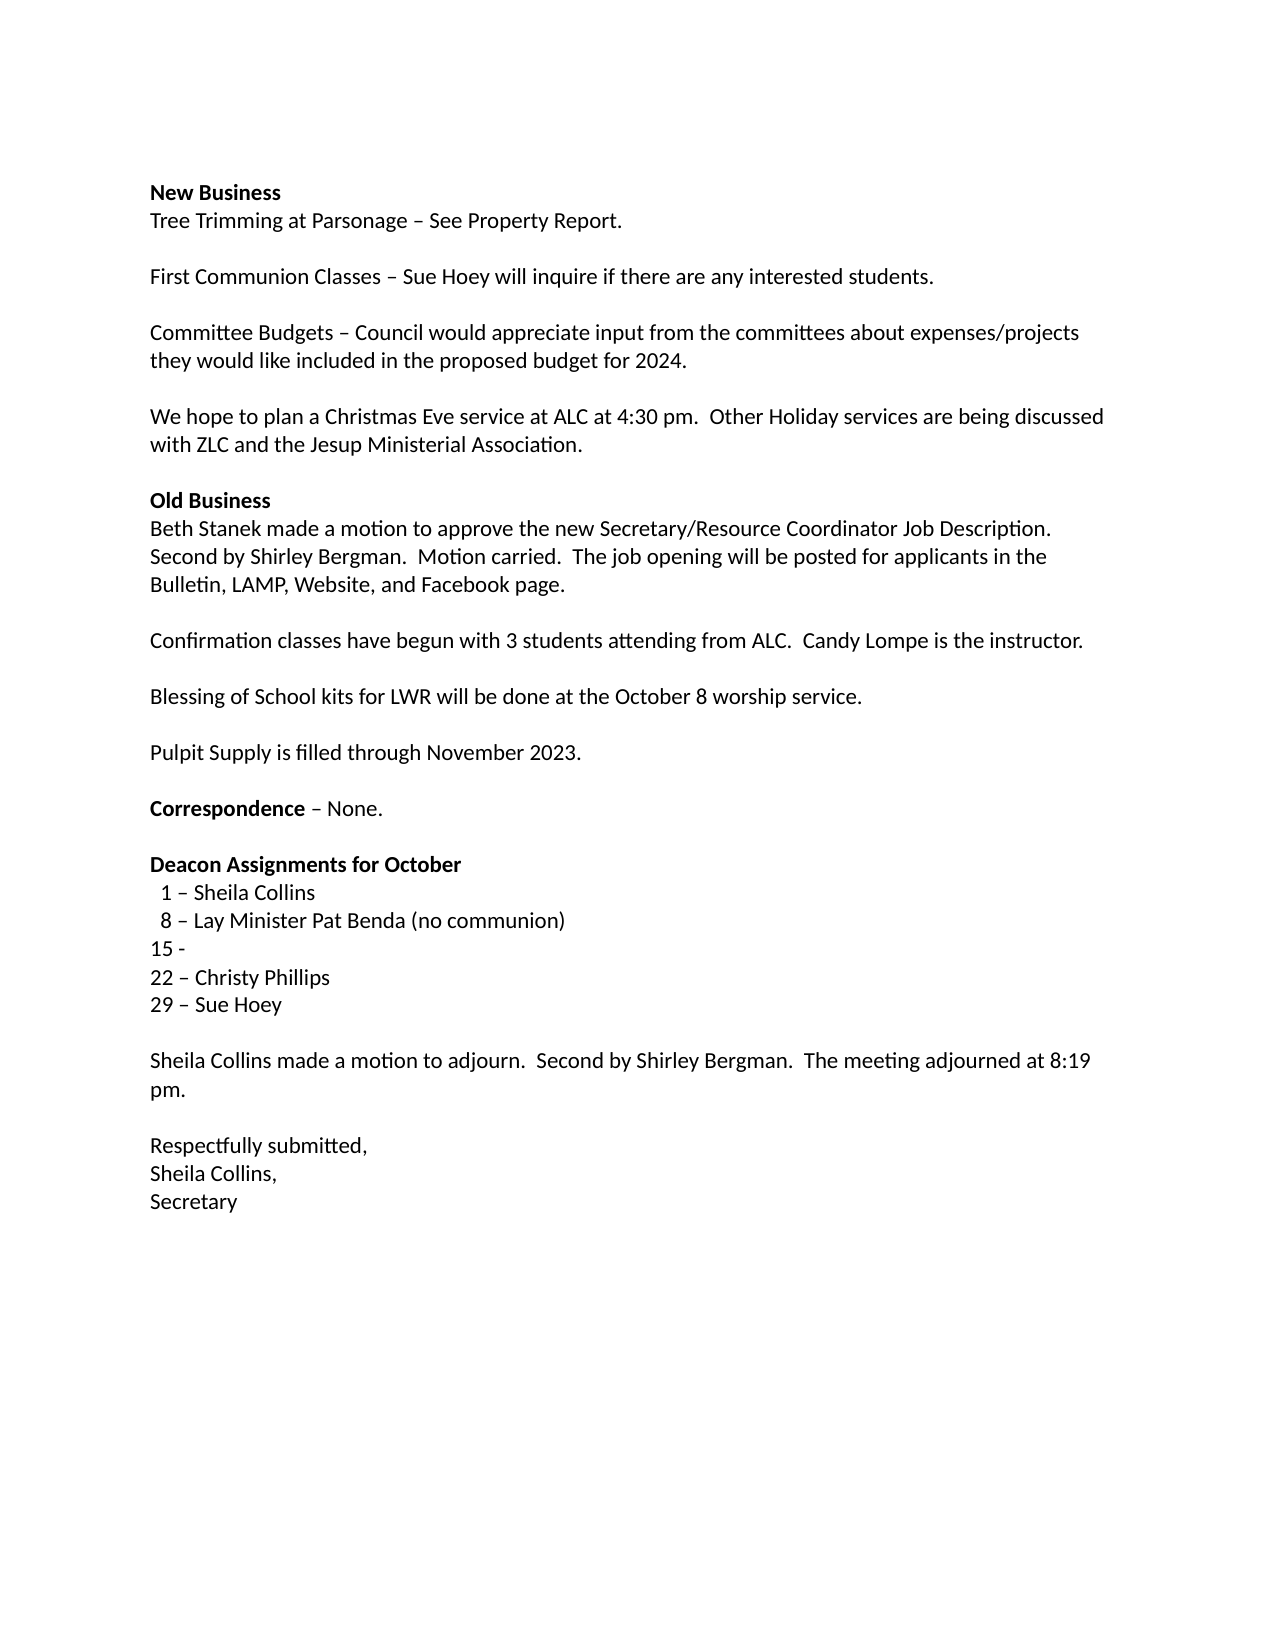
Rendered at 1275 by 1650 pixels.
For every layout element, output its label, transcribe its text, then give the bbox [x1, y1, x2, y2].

text 1 – Sheila Collins [150, 878, 1125, 907]
text We hope to plan a Christmas Eve service at ALC at 4:30 pm. Other Holiday services are being discussed with ZLC and the Jesup Ministerial Association. [150, 402, 1125, 458]
text Secretary [150, 1187, 1125, 1215]
text 8 – Lay Minister Pat Benda (no communion) [150, 907, 1125, 934]
text Blessing of School kits for LWR will be done at the October 8 worship service. [150, 682, 1125, 710]
text Pulpit Supply is filled through November 2023. [150, 738, 1125, 766]
text Respectfully submitted, [150, 1131, 1125, 1159]
text Deacon Assignments for October [150, 851, 1125, 878]
text Correspondence – None. [150, 794, 1125, 822]
text 22 – Christy Phillips [150, 963, 1125, 991]
text First Communion Classes – Sue Hoey will inquire if there are any interested students. [150, 262, 1125, 290]
text Beth Stanek made a motion to approve the new Secretary/Resource Coordinator Job Description. Second by Shirley Bergman. Motion carried. The job opening will be posted for applicants in the Bulletin, LAMP, Website, and Facebook page. [150, 514, 1125, 598]
text Committee Budgets – Council would appreciate input from the committees about expenses/projects they would like included in the proposed budget for 2024. [150, 318, 1125, 374]
text Sheila Collins made a motion to adjourn. Second by Shirley Bergman. The meeting adjourned at 8:19 pm. [150, 1047, 1125, 1103]
text Old Business [150, 486, 1125, 514]
text Tree Trimming at Parsonage – See Property Report. [150, 206, 1125, 234]
text Confirmation classes have begun with 3 students attending from ALC. Candy Lompe is the instructor. [150, 626, 1125, 654]
text New Business [150, 178, 1125, 206]
text Sheila Collins, [150, 1159, 1125, 1187]
text 15 - [150, 934, 1125, 963]
text 29 – Sue Hoey [150, 991, 1125, 1019]
